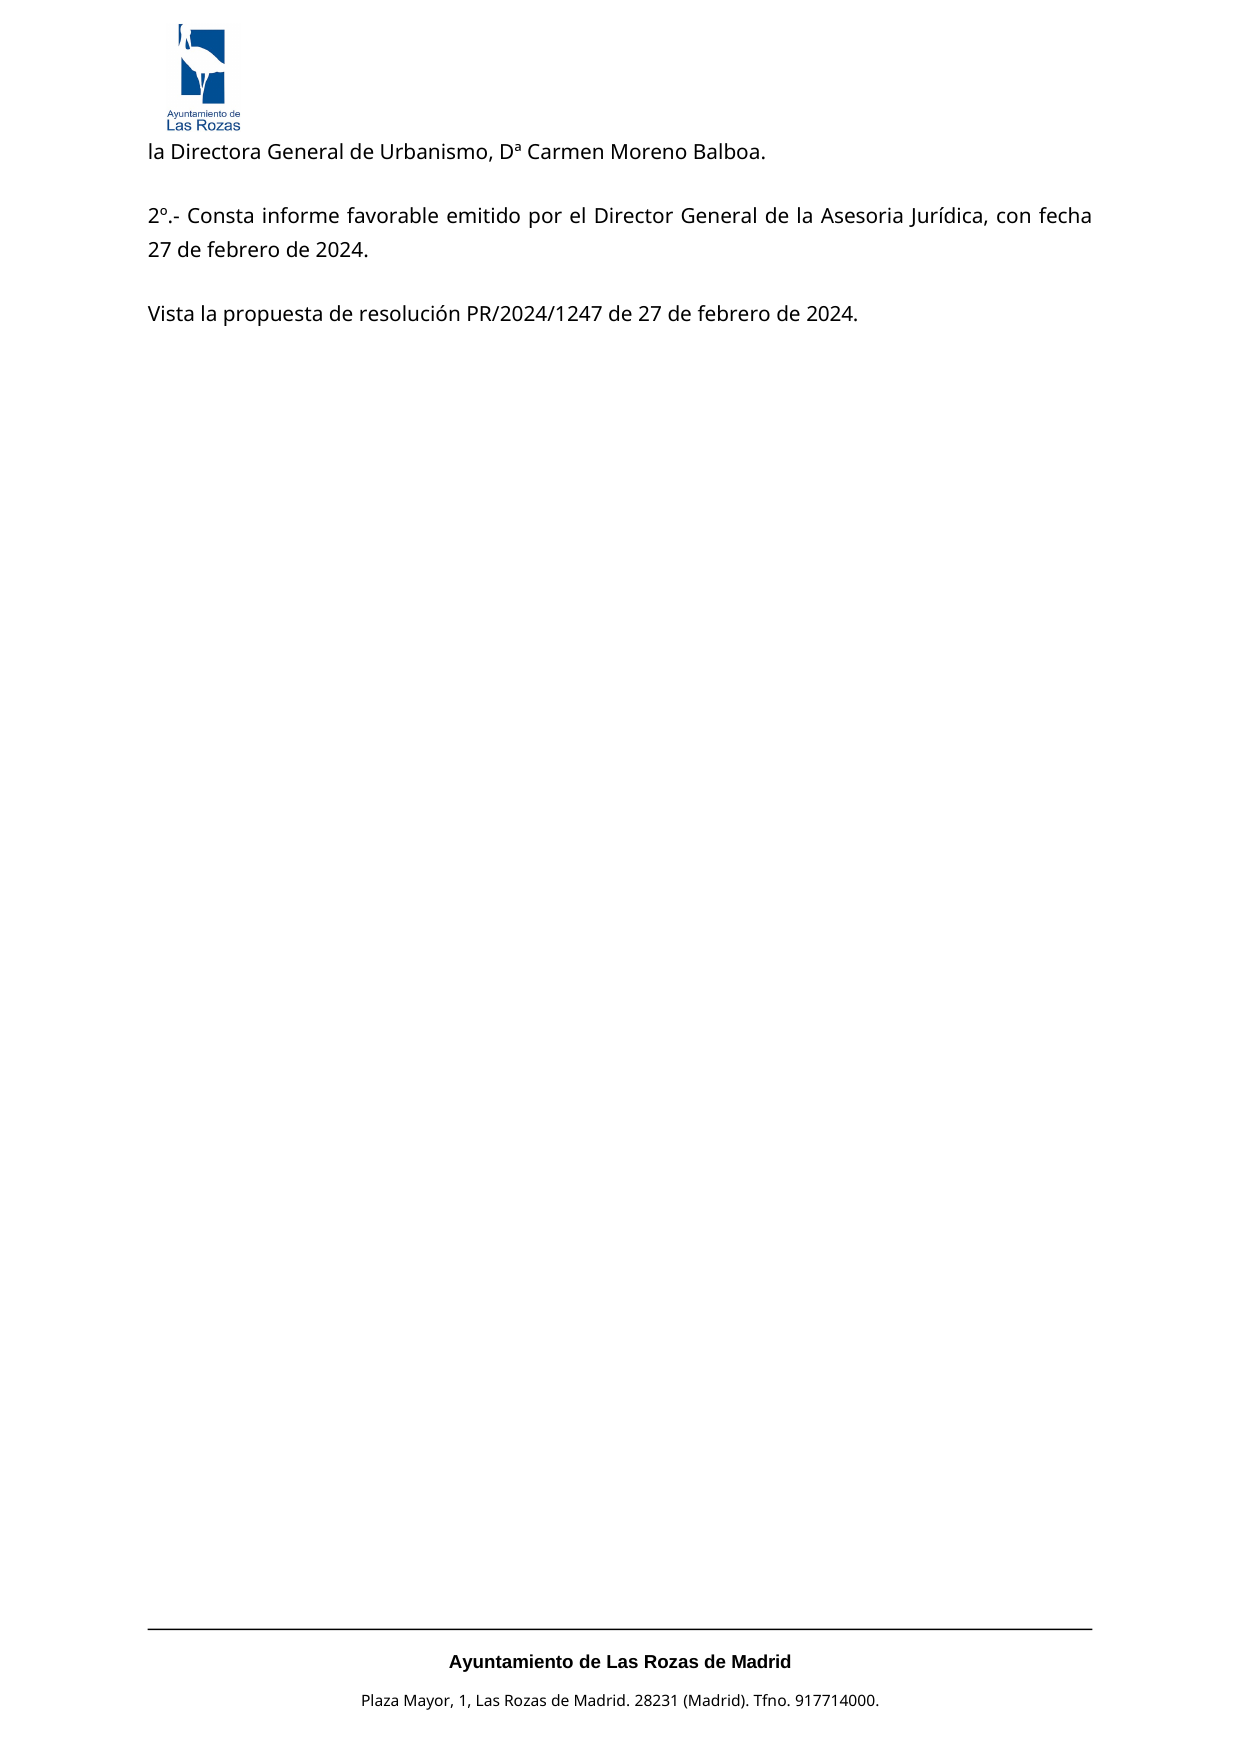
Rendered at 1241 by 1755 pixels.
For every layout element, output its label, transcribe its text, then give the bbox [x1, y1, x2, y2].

text la Directora General de Urbanismo, Dª Carmen Moreno Balboa. [148, 137, 1093, 166]
text Vista la propuesta de resolución PR/2024/1247 de 27 de febrero de 2024. [148, 299, 1105, 327]
text 2º.- Consta informe favorable emitido por el Director General de la Asesoria Jurídica, con fecha 27 de febrero de 2024. [148, 201, 1093, 263]
